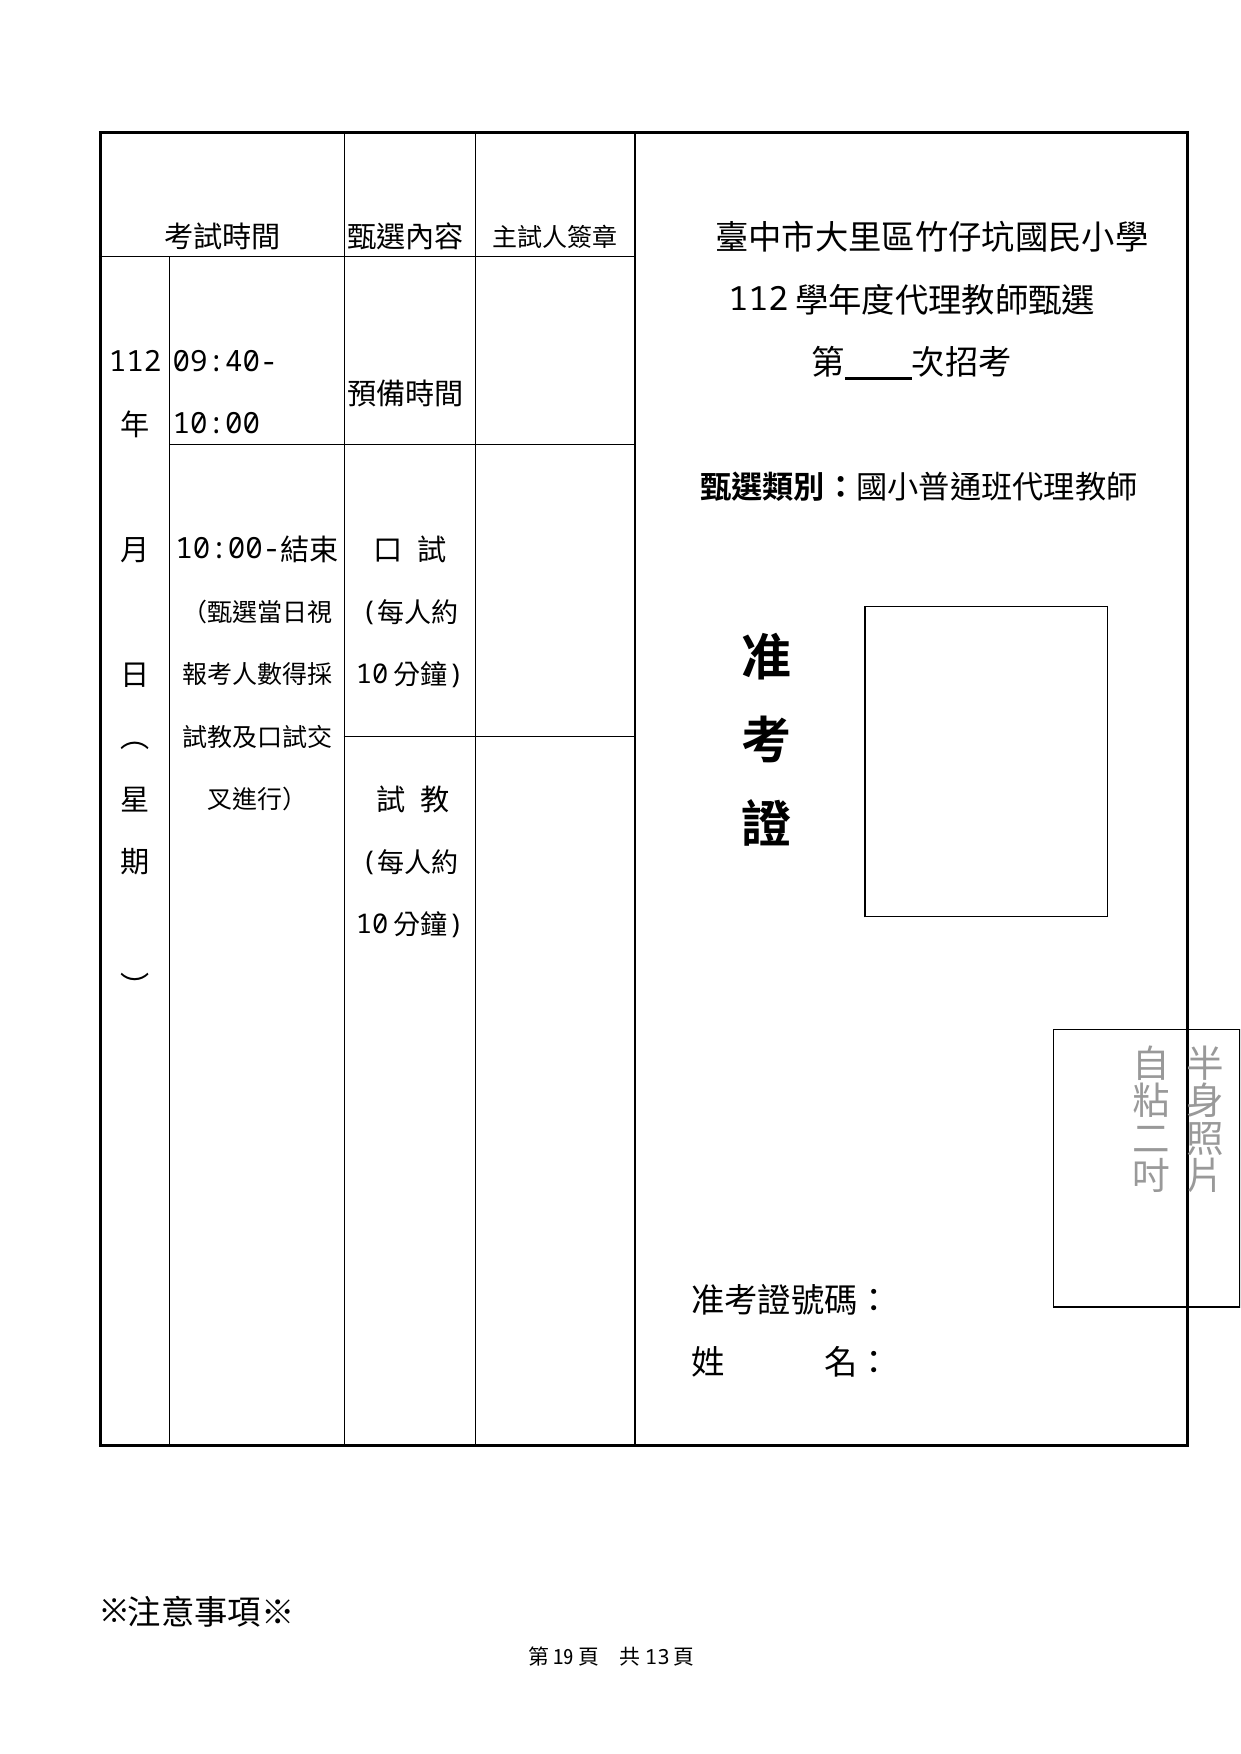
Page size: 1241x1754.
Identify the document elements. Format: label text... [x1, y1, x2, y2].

table_cell 09:40-10:00 [170, 257, 344, 443]
table_header 甄選內容 [345, 134, 475, 256]
table_cell 預備時間 [345, 257, 475, 443]
table_cell [476, 257, 634, 443]
table_header 考試時間 [102, 134, 344, 256]
table_cell 112 年 月 日 ︵ 星 期 ︶ [102, 257, 169, 1443]
table_cell 口 試 (每人約10分鐘) [345, 445, 475, 736]
table_cell [476, 445, 634, 736]
table_cell 10:00-結束 （甄選當日視報考人數得採試教及口試交叉進行） [170, 445, 344, 1443]
table_cell 試 教 (每人約10分鐘) [345, 737, 475, 1443]
table_header 臺中市大里區竹仔坑國民小學 112學年度代理教師甄選 第 次招考 甄選類別：國小普通班代理教師 准考證號碼： 姓 名： [636, 134, 1186, 1443]
text ※注意事項※ [100, 1568, 1122, 1631]
table_header 主試人簽章 [476, 134, 634, 256]
table_cell [476, 737, 634, 1443]
